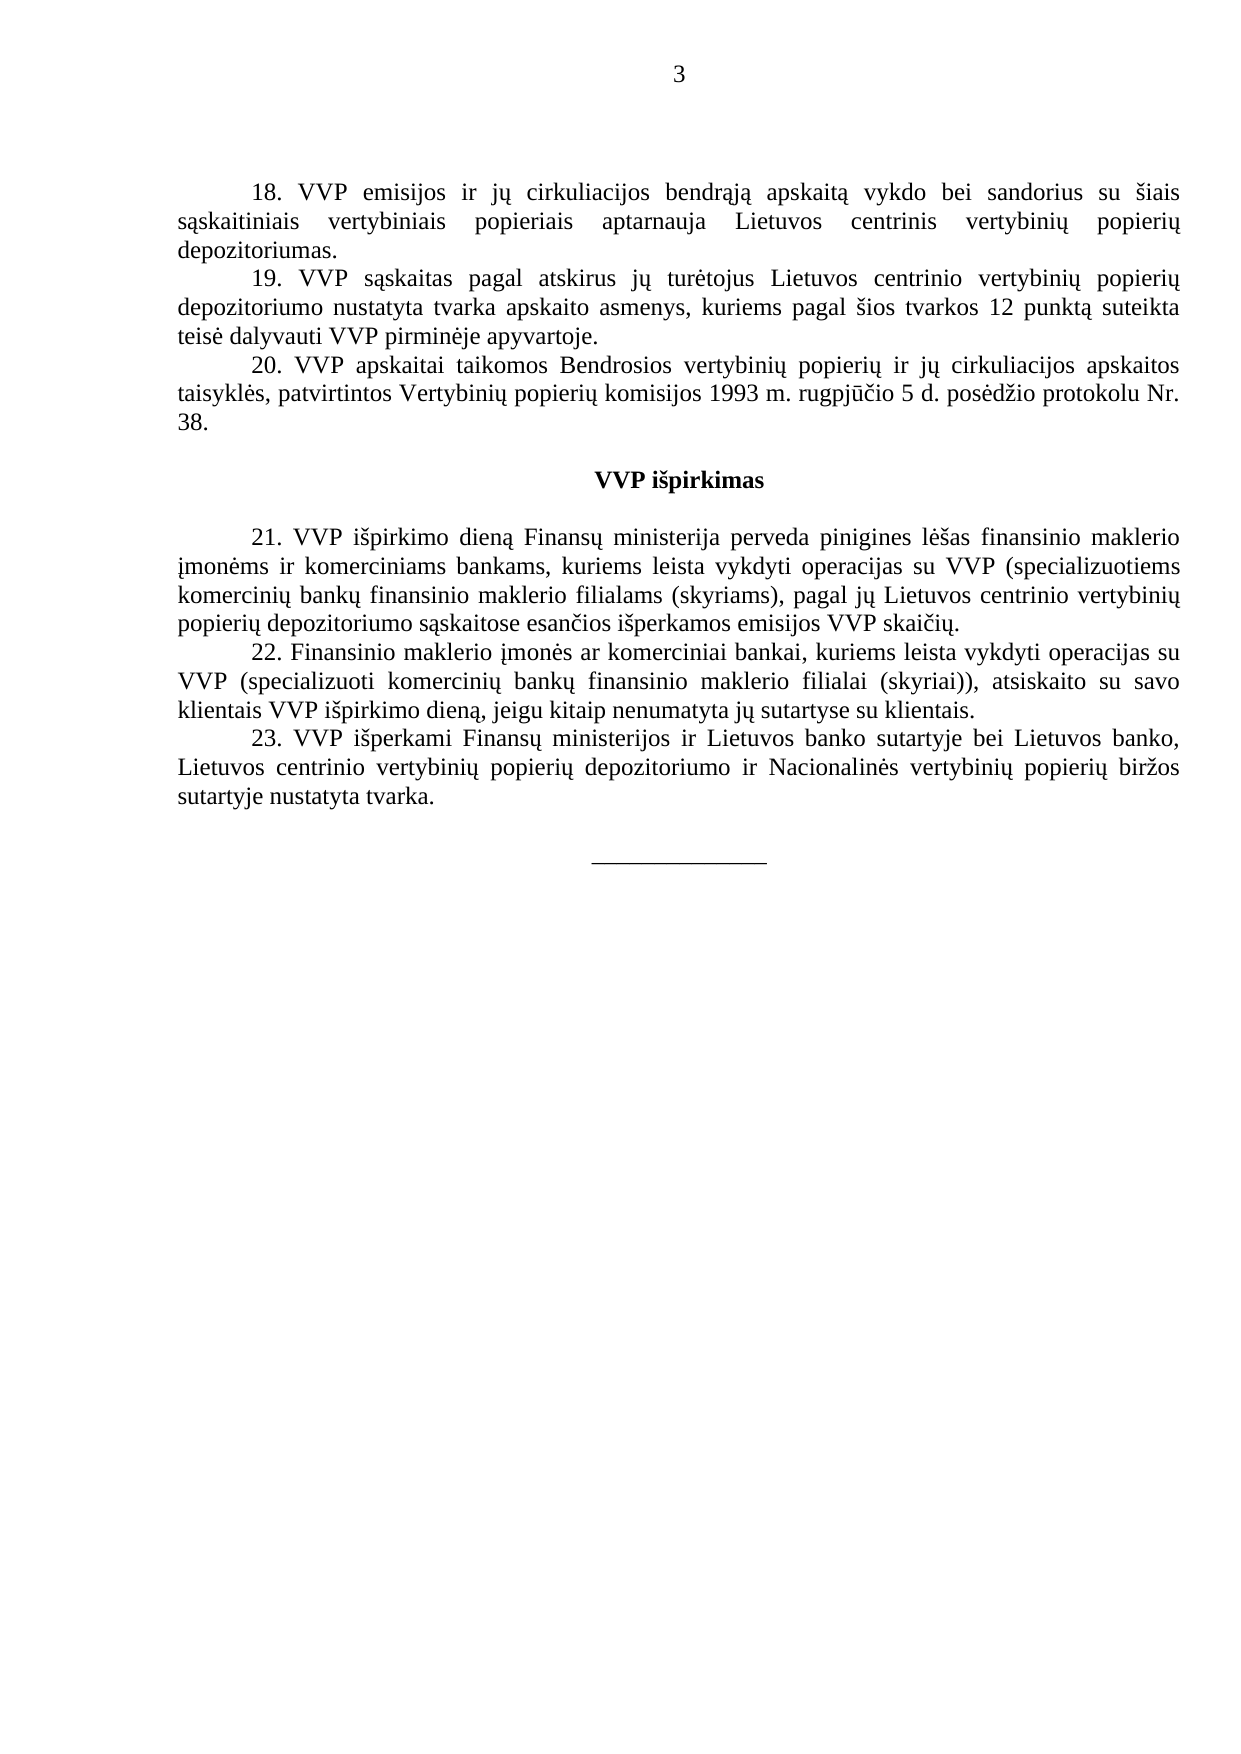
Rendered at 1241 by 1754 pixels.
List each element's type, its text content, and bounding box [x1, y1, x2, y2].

text 22. Finansinio maklerio įmonės ar komerciniai bankai, kuriems leista vykdyti operacijas su VVP (specializuoti komercinių bankų finansinio maklerio filialai (skyriai)), atsiskaito su savo klientais VVP išpirkimo dieną, jeigu kitaip nenumatyta jų sutartyse su klientais. [177, 637, 1181, 723]
text 23. VVP išperkami Finansų ministerijos ir Lietuvos banko sutartyje bei Lietuvos banko, Lietuvos centrinio vertybinių popierių depozitoriumo ir Nacionalinės vertybinių popierių biržos sutartyje nustatyta tvarka. [177, 723, 1181, 810]
text 18. VVP emisijos ir jų cirkuliacijos bendrąją apskaitą vykdo bei sandorius su šiais sąskaitiniais vertybiniais popieriais aptarnauja Lietuvos centrinis vertybinių popierių depozitoriumas. [177, 177, 1181, 263]
text 20. VVP apskaitai taikomos Bendrosios vertybinių popierių ir jų cirkuliacijos apskaitos taisyklės, patvirtintos Vertybinių popierių komisijos 1993 m. rugpjūčio 5 d. posėdžio protokolu Nr. 38. [177, 350, 1181, 436]
text 19. VVP sąskaitas pagal atskirus jų turėtojus Lietuvos centrinio vertybinių popierių depozitoriumo nustatyta tvarka apskaito asmenys, kuriems pagal šios tvarkos 12 punktą suteikta teisė dalyvauti VVP pirminėje apyvartoje. [177, 263, 1181, 350]
text ______________ [177, 838, 1181, 867]
text VVP išpirkimas [177, 465, 1181, 493]
text 21. VVP išpirkimo dieną Finansų ministerija perveda pinigines lėšas finansinio maklerio įmonėms ir komerciniams bankams, kuriems leista vykdyti operacijas su VVP (specializuotiems komercinių bankų finansinio maklerio filialams (skyriams), pagal jų Lietuvos centrinio vertybinių popierių depozitoriumo sąskaitose esančios išperkamos emisijos VVP skaičių. [177, 522, 1181, 637]
